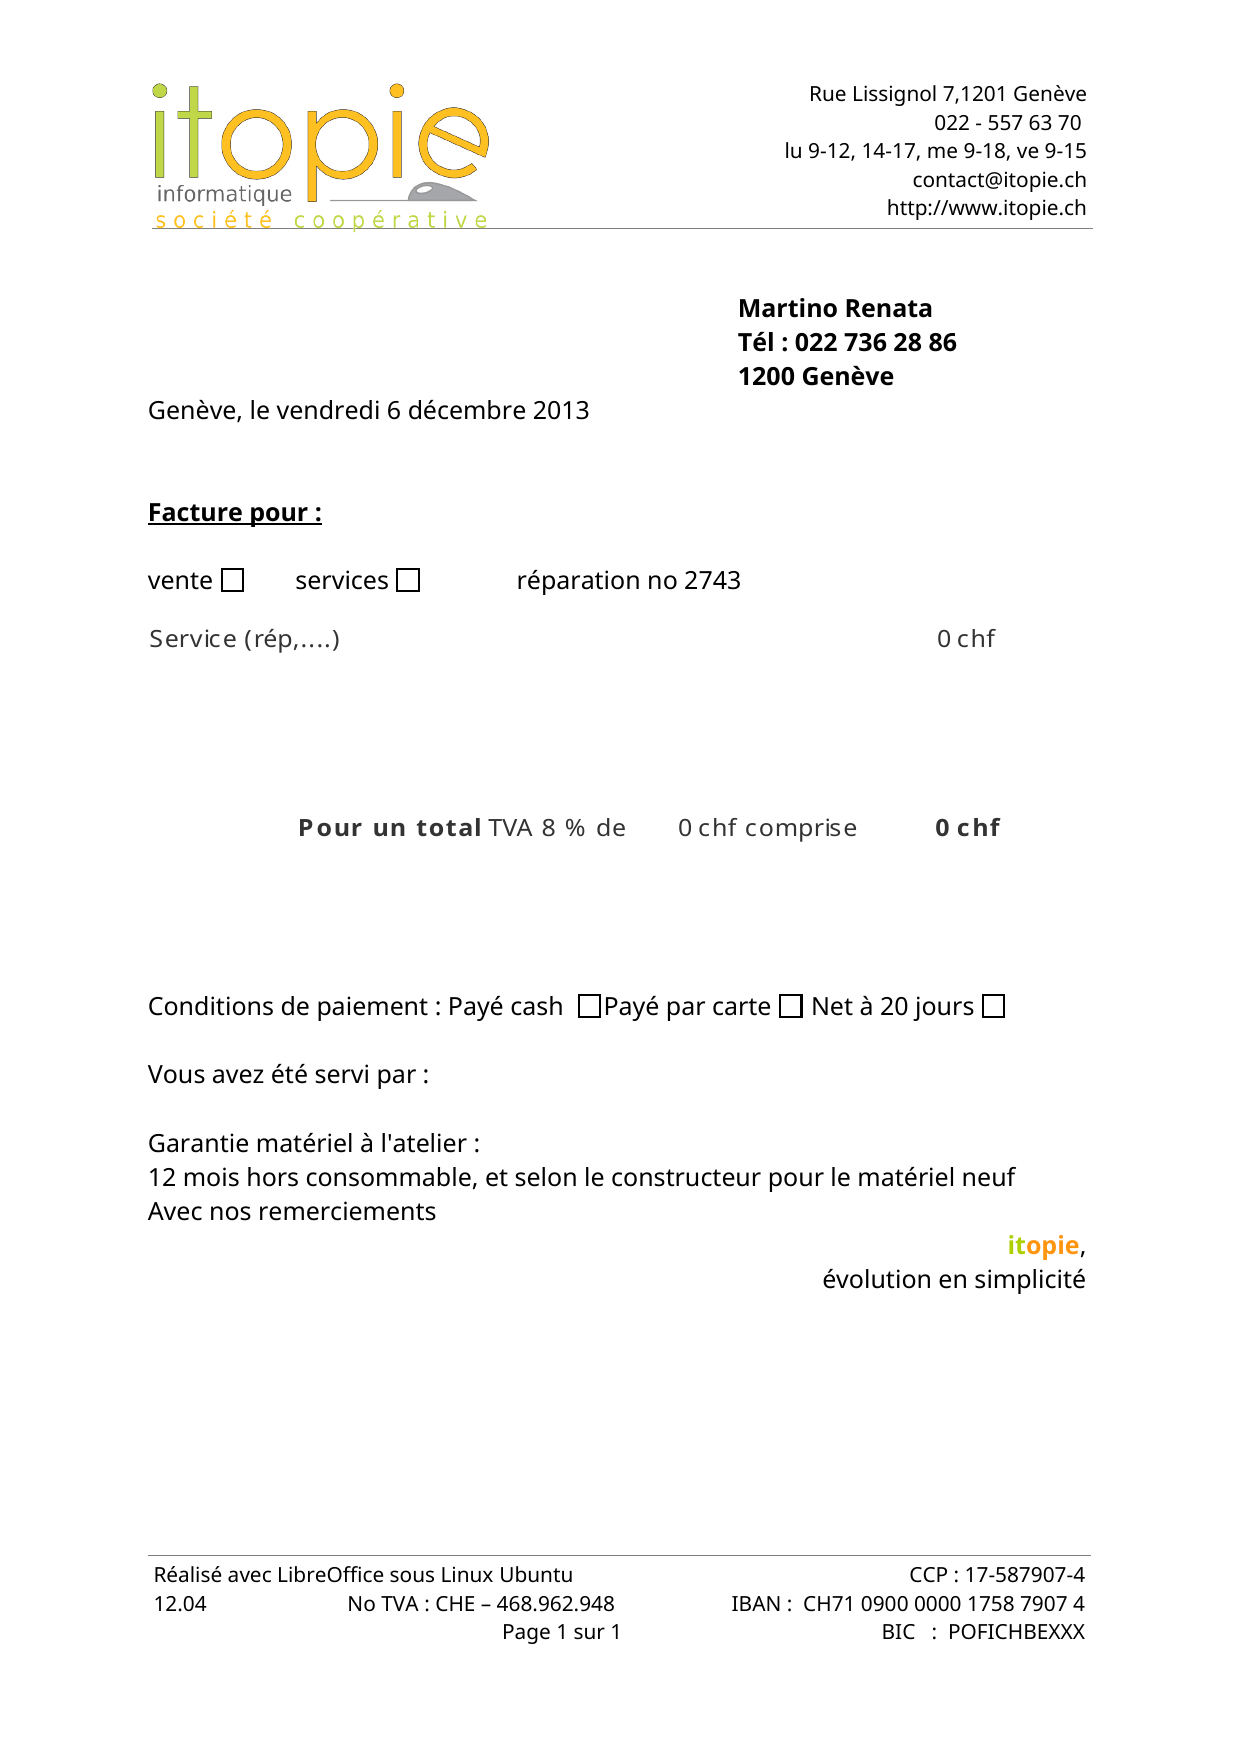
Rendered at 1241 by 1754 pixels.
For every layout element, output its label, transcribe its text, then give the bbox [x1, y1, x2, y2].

text Martino Renata [148, 290, 1093, 324]
text vente services réparation no 2743 [148, 563, 1093, 597]
text Genève, le vendredi 6 décembre 2013 [148, 392, 1093, 427]
text Tél : 022 736 28 86 [148, 324, 1093, 358]
text Conditions de paiement : Payé cash Payé par carte Net à 20 jours [148, 989, 1093, 1023]
text Facture pour : [148, 495, 1093, 529]
text itopie, [148, 1227, 1093, 1262]
text 1200 Genève [148, 358, 1093, 392]
text Avec nos remerciements [148, 1193, 1093, 1227]
picture [138, 72, 500, 244]
text évolution en simplicité [148, 1262, 1093, 1296]
text Garantie matériel à l'atelier : [148, 1125, 1093, 1159]
text Vous avez été servi par : [148, 1057, 1093, 1091]
text 12 mois hors consommable, et selon le constructeur pour le matériel neuf [148, 1159, 1093, 1193]
